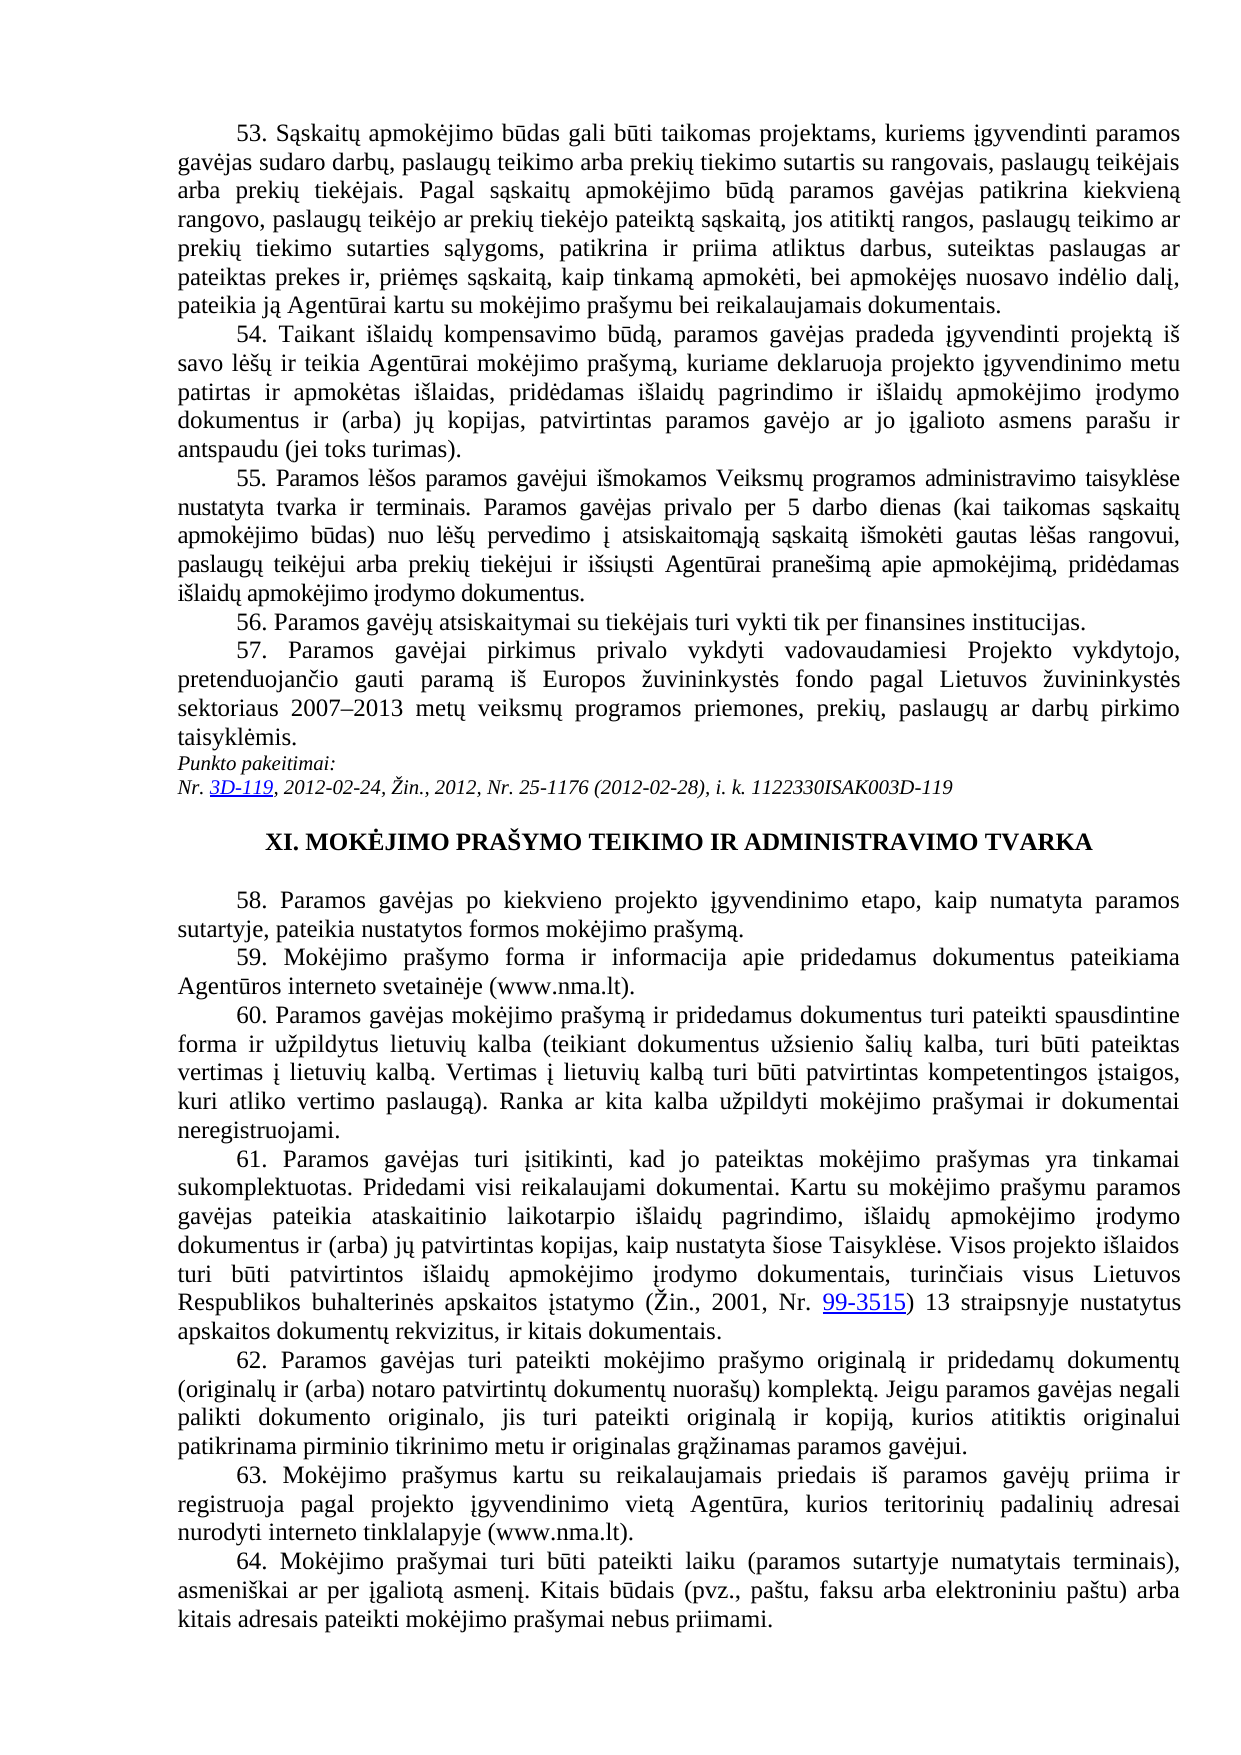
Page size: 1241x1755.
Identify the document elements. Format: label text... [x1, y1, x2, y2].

text 53. Sąskaitų apmokėjimo būdas gali būti taikomas projektams, kuriems įgyvendinti paramos gavėjas sudaro darbų, paslaugų teikimo arba prekių tiekimo sutartis su rangovais, paslaugų teikėjais arba prekių tiekėjais. Pagal sąskaitų apmokėjimo būdą paramos gavėjas patikrina kiekvieną rangovo, paslaugų teikėjo ar prekių tiekėjo pateiktą sąskaitą, jos atitiktį rangos, paslaugų teikimo ar prekių tiekimo sutarties sąlygoms, patikrina ir priima atliktus darbus, suteiktas paslaugas ar pateiktas prekes ir, priėmęs sąskaitą, kaip tinkamą apmokėti, bei apmokėjęs nuosavo indėlio dalį, pateikia ją Agentūrai kartu su mokėjimo prašymu bei reikalaujamais dokumentais. [177, 118, 1181, 319]
text XI. MOKĖJIMO PRAŠYMO TEIKIMO IR ADMINISTRAVIMO TVARKA [177, 827, 1181, 856]
text 58. Paramos gavėjas po kiekvieno projekto įgyvendinimo etapo, kaip numatyta paramos sutartyje, pateikia nustatytos formos mokėjimo prašymą. [177, 885, 1181, 942]
text Nr. 3D-119, 2012-02-24, Žin., 2012, Nr. 25-1176 (2012-02-28), i. k. 1122330ISAK003D-119 [177, 775, 1181, 799]
text Punkto pakeitimai: [177, 751, 1181, 775]
text 55. Paramos lėšos paramos gavėjui išmokamos Veiksmų programos administravimo taisyklėse nustatyta tvarka ir terminais. Paramos gavėjas privalo per 5 darbo dienas (kai taikomas sąskaitų apmokėjimo būdas) nuo lėšų pervedimo į atsiskaitomąją sąskaitą išmokėti gautas lėšas rangovui, paslaugų teikėjui arba prekių tiekėjui ir išsiųsti Agentūrai pranešimą apie apmokėjimą, pridėdamas išlaidų apmokėjimo įrodymo dokumentus. [177, 463, 1181, 607]
text 61. Paramos gavėjas turi įsitikinti, kad jo pateiktas mokėjimo prašymas yra tinkamai sukomplektuotas. Pridedami visi reikalaujami dokumentai. Kartu su mokėjimo prašymu paramos gavėjas pateikia ataskaitinio laikotarpio išlaidų pagrindimo, išlaidų apmokėjimo įrodymo dokumentus ir (arba) jų patvirtintas kopijas, kaip nustatyta šiose Taisyklėse. Visos projekto išlaidos turi būti patvirtintos išlaidų apmokėjimo įrodymo dokumentais, turinčiais visus Lietuvos Respublikos buhalterinės apskaitos įstatymo (Žin., 2001, Nr. 99-3515) 13 straipsnyje nustatytus apskaitos dokumentų rekvizitus, ir kitais dokumentais. [177, 1144, 1181, 1345]
text 54. Taikant išlaidų kompensavimo būdą, paramos gavėjas pradeda įgyvendinti projektą iš savo lėšų ir teikia Agentūrai mokėjimo prašymą, kuriame deklaruoja projekto įgyvendinimo metu patirtas ir apmokėtas išlaidas, pridėdamas išlaidų pagrindimo ir išlaidų apmokėjimo įrodymo dokumentus ir (arba) jų kopijas, patvirtintas paramos gavėjo ar jo įgalioto asmens parašu ir antspaudu (jei toks turimas). [177, 319, 1181, 463]
text 63. Mokėjimo prašymus kartu su reikalaujamais priedais iš paramos gavėjų priima ir registruoja pagal projekto įgyvendinimo vietą Agentūra, kurios teritorinių padalinių adresai nurodyti interneto tinklalapyje (www.nma.lt). [177, 1460, 1181, 1546]
text 59. Mokėjimo prašymo forma ir informacija apie pridedamus dokumentus pateikiama Agentūros interneto svetainėje (www.nma.lt). [177, 942, 1181, 1000]
text 62. Paramos gavėjas turi pateikti mokėjimo prašymo originalą ir pridedamų dokumentų (originalų ir (arba) notaro patvirtintų dokumentų nuorašų) komplektą. Jeigu paramos gavėjas negali palikti dokumento originalo, jis turi pateikti originalą ir kopiją, kurios atitiktis originalui patikrinama pirminio tikrinimo metu ir originalas grąžinamas paramos gavėjui. [177, 1345, 1181, 1460]
text 56. Paramos gavėjų atsiskaitymai su tiekėjais turi vykti tik per finansines institucijas. [177, 607, 1181, 636]
text 64. Mokėjimo prašymai turi būti pateikti laiku (paramos sutartyje numatytais terminais), asmeniškai ar per įgaliotą asmenį. Kitais būdais (pvz., paštu, faksu arba elektroniniu paštu) arba kitais adresais pateikti mokėjimo prašymai nebus priimami. [177, 1546, 1181, 1632]
text 60. Paramos gavėjas mokėjimo prašymą ir pridedamus dokumentus turi pateikti spausdintine forma ir užpildytus lietuvių kalba (teikiant dokumentus užsienio šalių kalba, turi būti pateiktas vertimas į lietuvių kalbą. Vertimas į lietuvių kalbą turi būti patvirtintas kompetentingos įstaigos, kuri atliko vertimo paslaugą). Ranka ar kita kalba užpildyti mokėjimo prašymai ir dokumentai neregistruojami. [177, 1000, 1181, 1144]
text 57. Paramos gavėjai pirkimus privalo vykdyti vadovaudamiesi Projekto vykdytojo, pretenduojančio gauti paramą iš Europos žuvininkystės fondo pagal Lietuvos žuvininkystės sektoriaus 2007–2013 metų veiksmų programos priemones, prekių, paslaugų ar darbų pirkimo taisyklėmis. [177, 636, 1181, 751]
